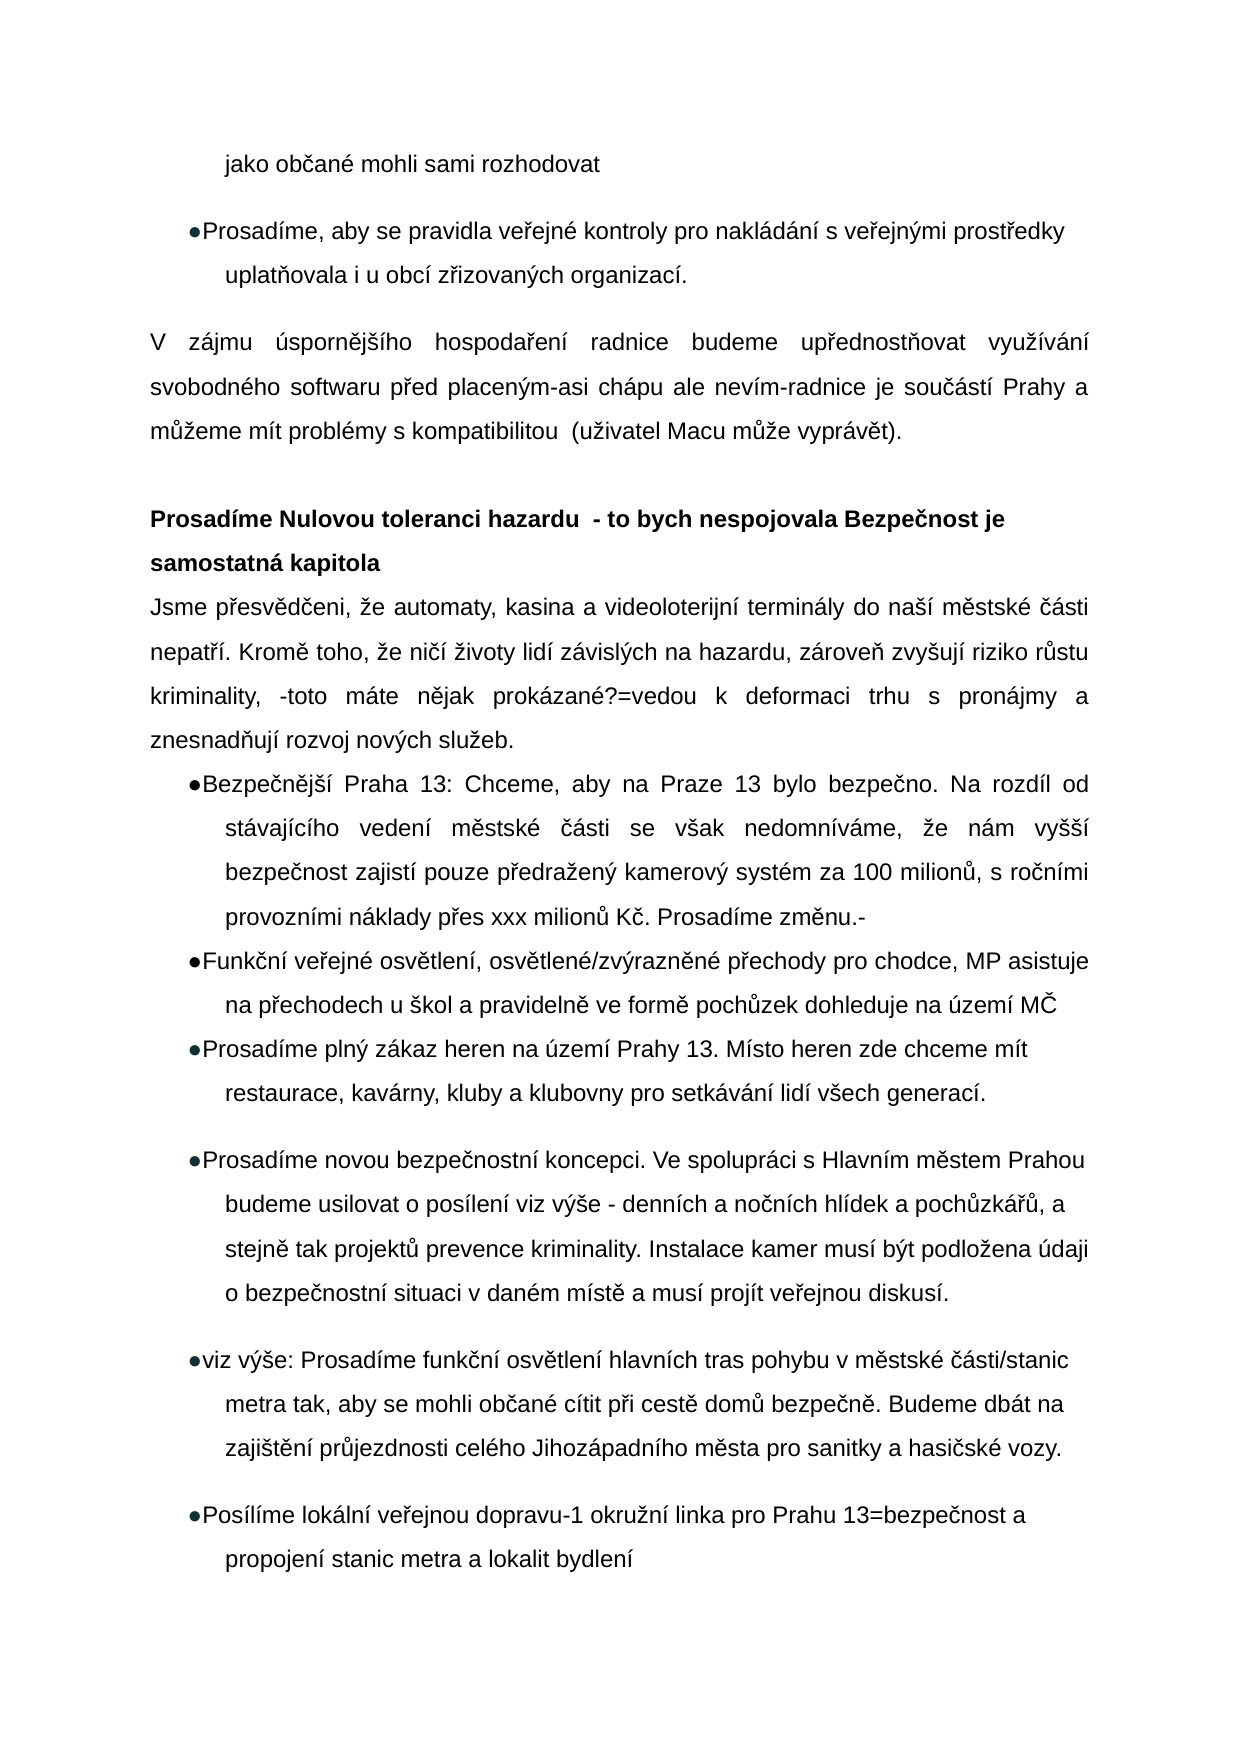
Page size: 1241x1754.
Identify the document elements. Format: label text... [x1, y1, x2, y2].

text Jsme přesvědčeni, že automaty, kasina a videoloterijní terminály do naší městské části nepatří. Kromě toho, že ničí životy lidí závislých na hazardu, zároveň zvyšují riziko růstu kriminality, -toto máte nějak prokázané?=vedou k deformaci trhu s pronájmy a znesnadňují rozvoj nových služeb. [150, 593, 1090, 753]
text V zájmu úspornějšího hospodaření radnice budeme upřednostňovat využívání svobodného softwaru před placeným-asi chápu ale nevím-radnice je součástí Prahy a můžeme mít problémy s kompatibilitou (uživatel Macu může vyprávět). [150, 328, 1090, 444]
list Prosadíme, aby se pravidla veřejné kontroly pro nakládání s veřejnými prostředky uplatňovala i u obcí zřizovaných organizací. [187, 217, 1090, 289]
list Funkční veřejné osvětlení, osvětlené/zvýrazněné přechody pro chodce, MP asistuje na přechodech u škol a pravidelně ve formě pochůzek dohleduje na území MČ [187, 947, 1090, 1018]
list Bezpečnější Praha 13: Chceme, aby na Praze 13 bylo bezpečno. Na rozdíl od stávajícího vedení městské části se však nedomníváme, že nám vyšší bezpečnost zajistí pouze předražený kamerový systém za 100 milionů, s ročními provozními náklady přes xxx milionů Kč. Prosadíme změnu.- [187, 770, 1090, 930]
list Prosadíme plný zákaz heren na území Prahy 13. Místo heren zde chceme mít restaurace, kavárny, kluby a klubovny pro setkávání lidí všech generací. [187, 1035, 1090, 1107]
list jako občané mohli sami rozhodovat [187, 150, 1090, 178]
list viz výše: Prosadíme funkční osvětlení hlavních tras pohybu v městské části/stanic metra tak, aby se mohli občané cítit při cestě domů bezpečně. Budeme dbát na zajištění průjezdnosti celého Jihozápadního města pro sanitky a hasičské vozy. [187, 1346, 1090, 1462]
text Prosadíme Nulovou toleranci hazardu - to bych nespojovala Bezpečnost je samostatná kapitola [150, 505, 1090, 577]
list Prosadíme novou bezpečnostní koncepci. Ve spolupráci s Hlavním městem Prahou budeme usilovat o posílení viz výše - denních a nočních hlídek a pochůzkářů, a stejně tak projektů prevence kriminality. Instalace kamer musí být podložena údaji o bezpečnostní situaci v daném místě a musí projít veřejnou diskusí. [187, 1146, 1090, 1306]
list Posílíme lokální veřejnou dopravu-1 okružní linka pro Prahu 13=bezpečnost a propojení stanic metra a lokalit bydlení [187, 1501, 1090, 1573]
